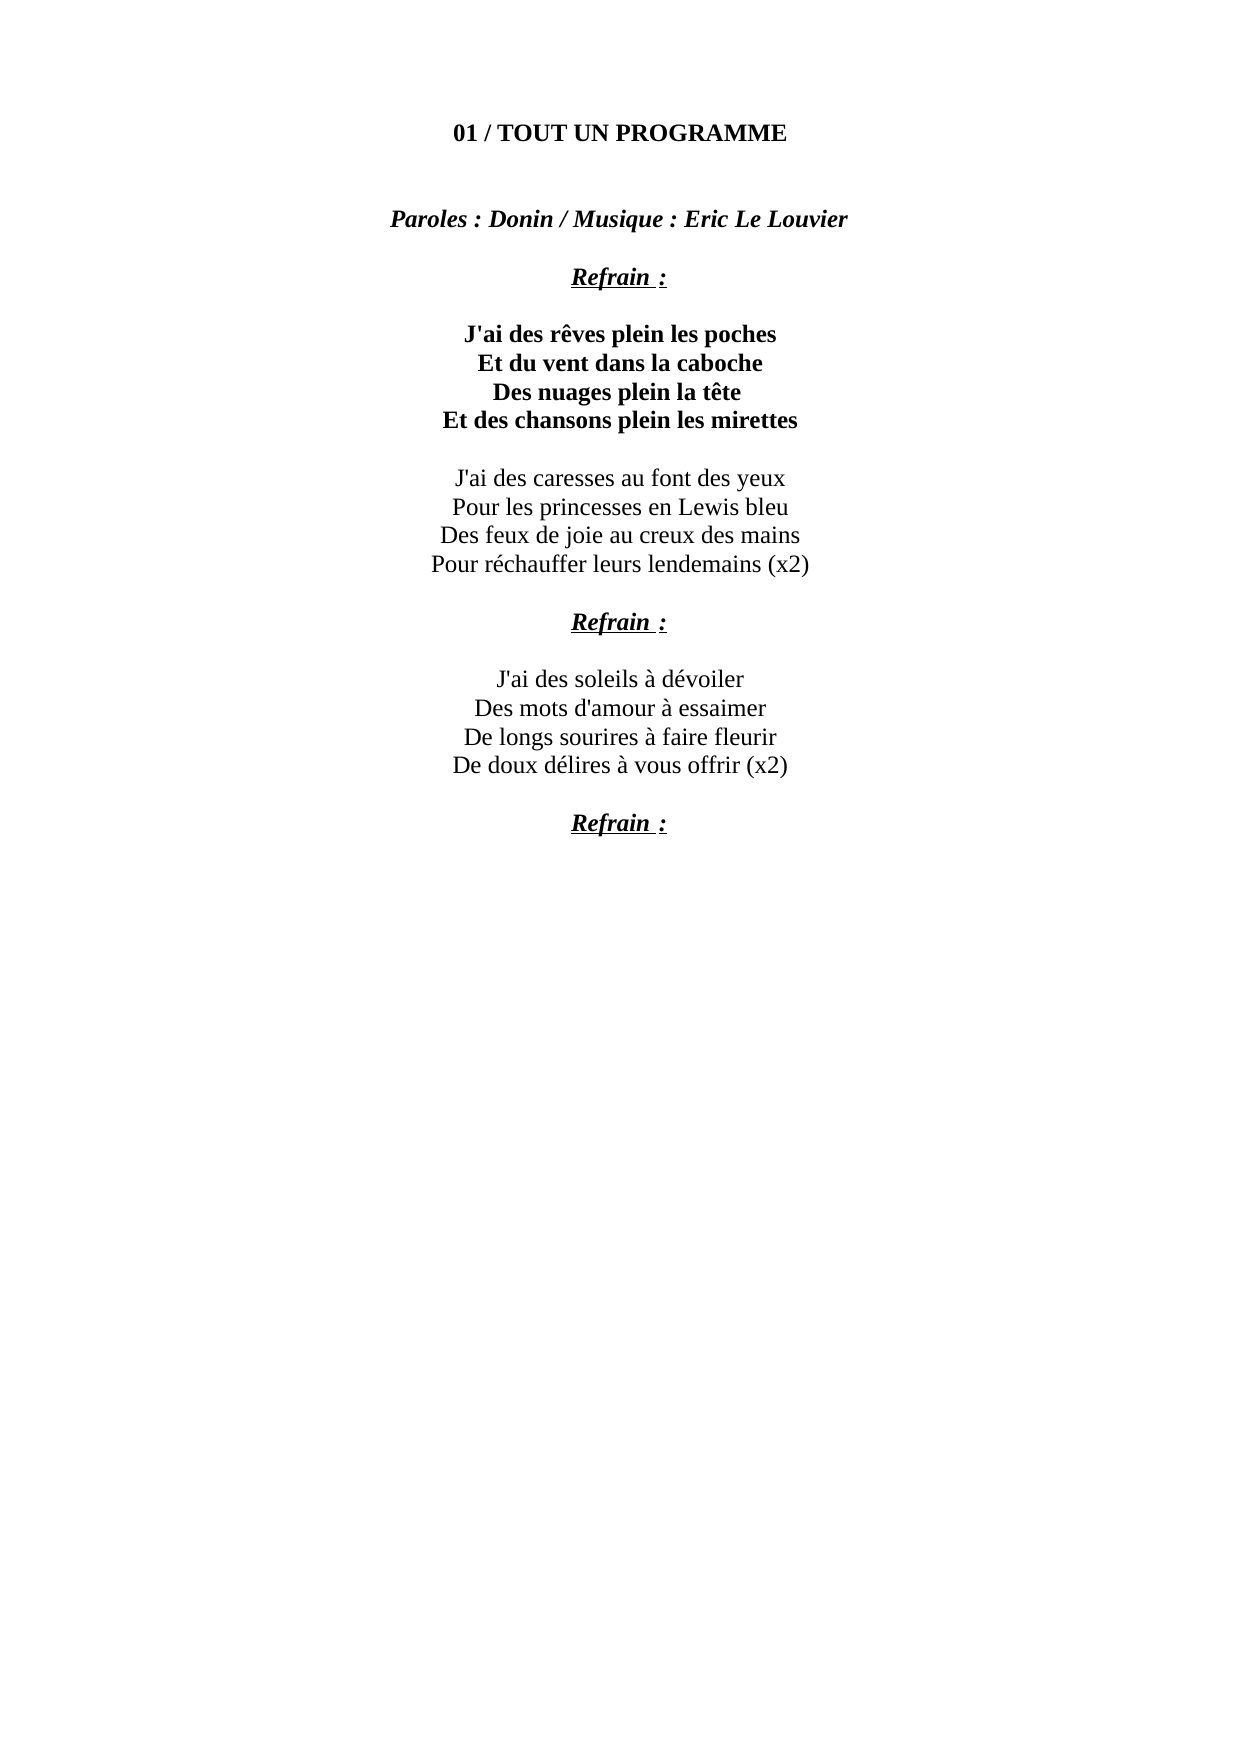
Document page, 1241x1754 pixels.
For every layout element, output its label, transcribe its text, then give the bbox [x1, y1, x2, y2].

text Paroles : Donin / Musique : Eric Le Louvier [118, 204, 1122, 233]
text J'ai des soleils à dévoiler [118, 664, 1122, 693]
text Des nuages plein la tête [118, 377, 1122, 406]
text De doux délires à vous offrir (x2) [118, 751, 1122, 779]
text Et du vent dans la caboche [118, 348, 1122, 377]
text J'ai des rêves plein les poches [118, 319, 1122, 348]
text Des feux de joie au creux des mains [118, 521, 1122, 549]
text Pour réchauffer leurs lendemains (x2) [118, 549, 1122, 578]
text De longs sourires à faire fleurir [118, 722, 1122, 751]
text Des mots d'amour à essaimer [118, 693, 1122, 722]
text J'ai des caresses au font des yeux [118, 463, 1122, 492]
text Refrain : [118, 262, 1122, 291]
text Refrain : [118, 808, 1122, 837]
text Pour les princesses en Lewis bleu [118, 492, 1122, 521]
text Et des chansons plein les mirettes [118, 406, 1122, 434]
text 01 / TOUT UN PROGRAMME [118, 118, 1122, 147]
text Refrain : [118, 607, 1122, 636]
